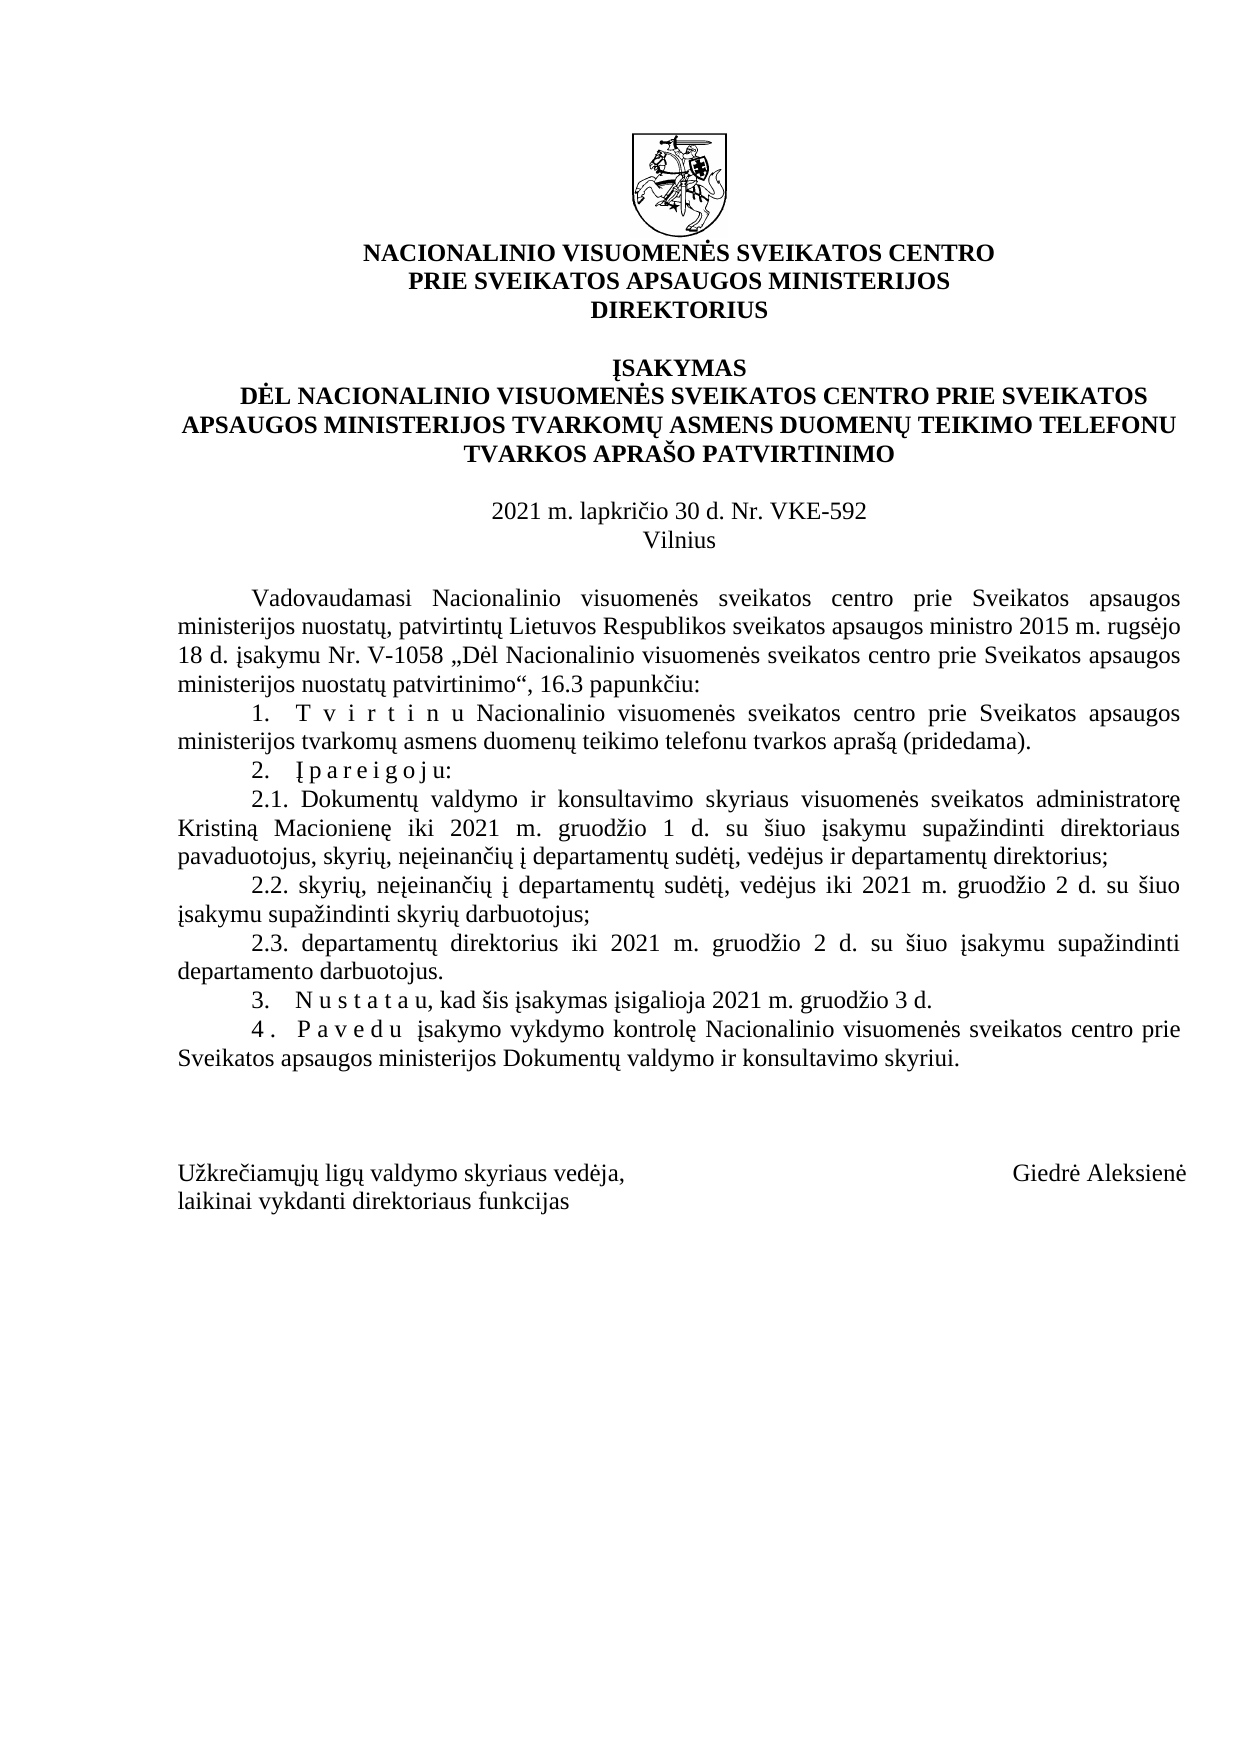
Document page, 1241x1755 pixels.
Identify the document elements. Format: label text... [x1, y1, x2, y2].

text 2. Įpareigoju: [177, 755, 1181, 784]
text 3. N u s t a t a u, kad šis įsakymas įsigalioja 2021 m. gruodžio 3 d. [177, 985, 1181, 1014]
text DĖL NACIONALINIO VISUOMENĖS SVEIKATOS CENTRO PRIE SVEIKATOS APSAUGOS MINISTERIJOS TVARKOMŲ ASMENS DUOMENŲ TEIKIMO TELEFONU TVARKOS APRAŠO PATVIRTINIMO [177, 381, 1181, 468]
text DIREKTORIUS [177, 295, 1181, 324]
text 2.2. skyrių, neįeinančių į departamentų sudėtį, vedėjus iki 2021 m. gruodžio 2 d. su šiuo įsakymu supažindinti skyrių darbuotojus; [177, 870, 1181, 928]
text 1. T v i r t i n u Nacionalinio visuomenės sveikatos centro prie Sveikatos apsaugos ministerijos tvarkomų asmens duomenų teikimo telefonu tvarkos aprašą (pridedama). [177, 698, 1181, 755]
text Vilnius [177, 525, 1181, 554]
text 2.3. departamentų direktorius iki 2021 m. gruodžio 2 d. su šiuo įsakymu supažindinti departamento darbuotojus. [177, 928, 1181, 985]
text laikinai vykdanti direktoriaus funkcijas [177, 1186, 1189, 1215]
text 4. Pavedu įsakymo vykdymo kontrolę Nacionalinio visuomenės sveikatos centro prie Sveikatos apsaugos ministerijos Dokumentų valdymo ir konsultavimo skyriui. [177, 1014, 1181, 1071]
text ĮSAKYMAS [177, 353, 1181, 381]
text 2.1. Dokumentų valdymo ir konsultavimo skyriaus visuomenės sveikatos administratorę Kristiną Macionienę iki 2021 m. gruodžio 1 d. su šiuo įsakymu supažindinti direktoriaus pavaduotojus, skyrių, neįeinančių į departamentų sudėtį, vedėjus ir departamentų direktorius; [177, 784, 1181, 870]
text Vadovaudamasi Nacionalinio visuomenės sveikatos centro prie Sveikatos apsaugos ministerijos nuostatų, patvirtintų Lietuvos Respublikos sveikatos apsaugos ministro 2015 m. rugsėjo 18 d. įsakymu Nr. V-1058 „Dėl Nacionalinio visuomenės sveikatos centro prie Sveikatos apsaugos ministerijos nuostatų patvirtinimo“, 16.3 papunkčiu: [177, 583, 1181, 698]
text 2021 m. lapkričio 30 d. Nr. VKE-592 [177, 496, 1181, 525]
text PRIE SVEIKATOS APSAUGOS MINISTERIJOS [177, 266, 1181, 295]
text NACIONALINIO VISUOMENĖS SVEIKATOS CENTRO [177, 238, 1181, 266]
text Užkrečiamųjų ligų valdymo skyriaus vedėja, Giedrė Aleksienė [177, 1158, 1189, 1186]
